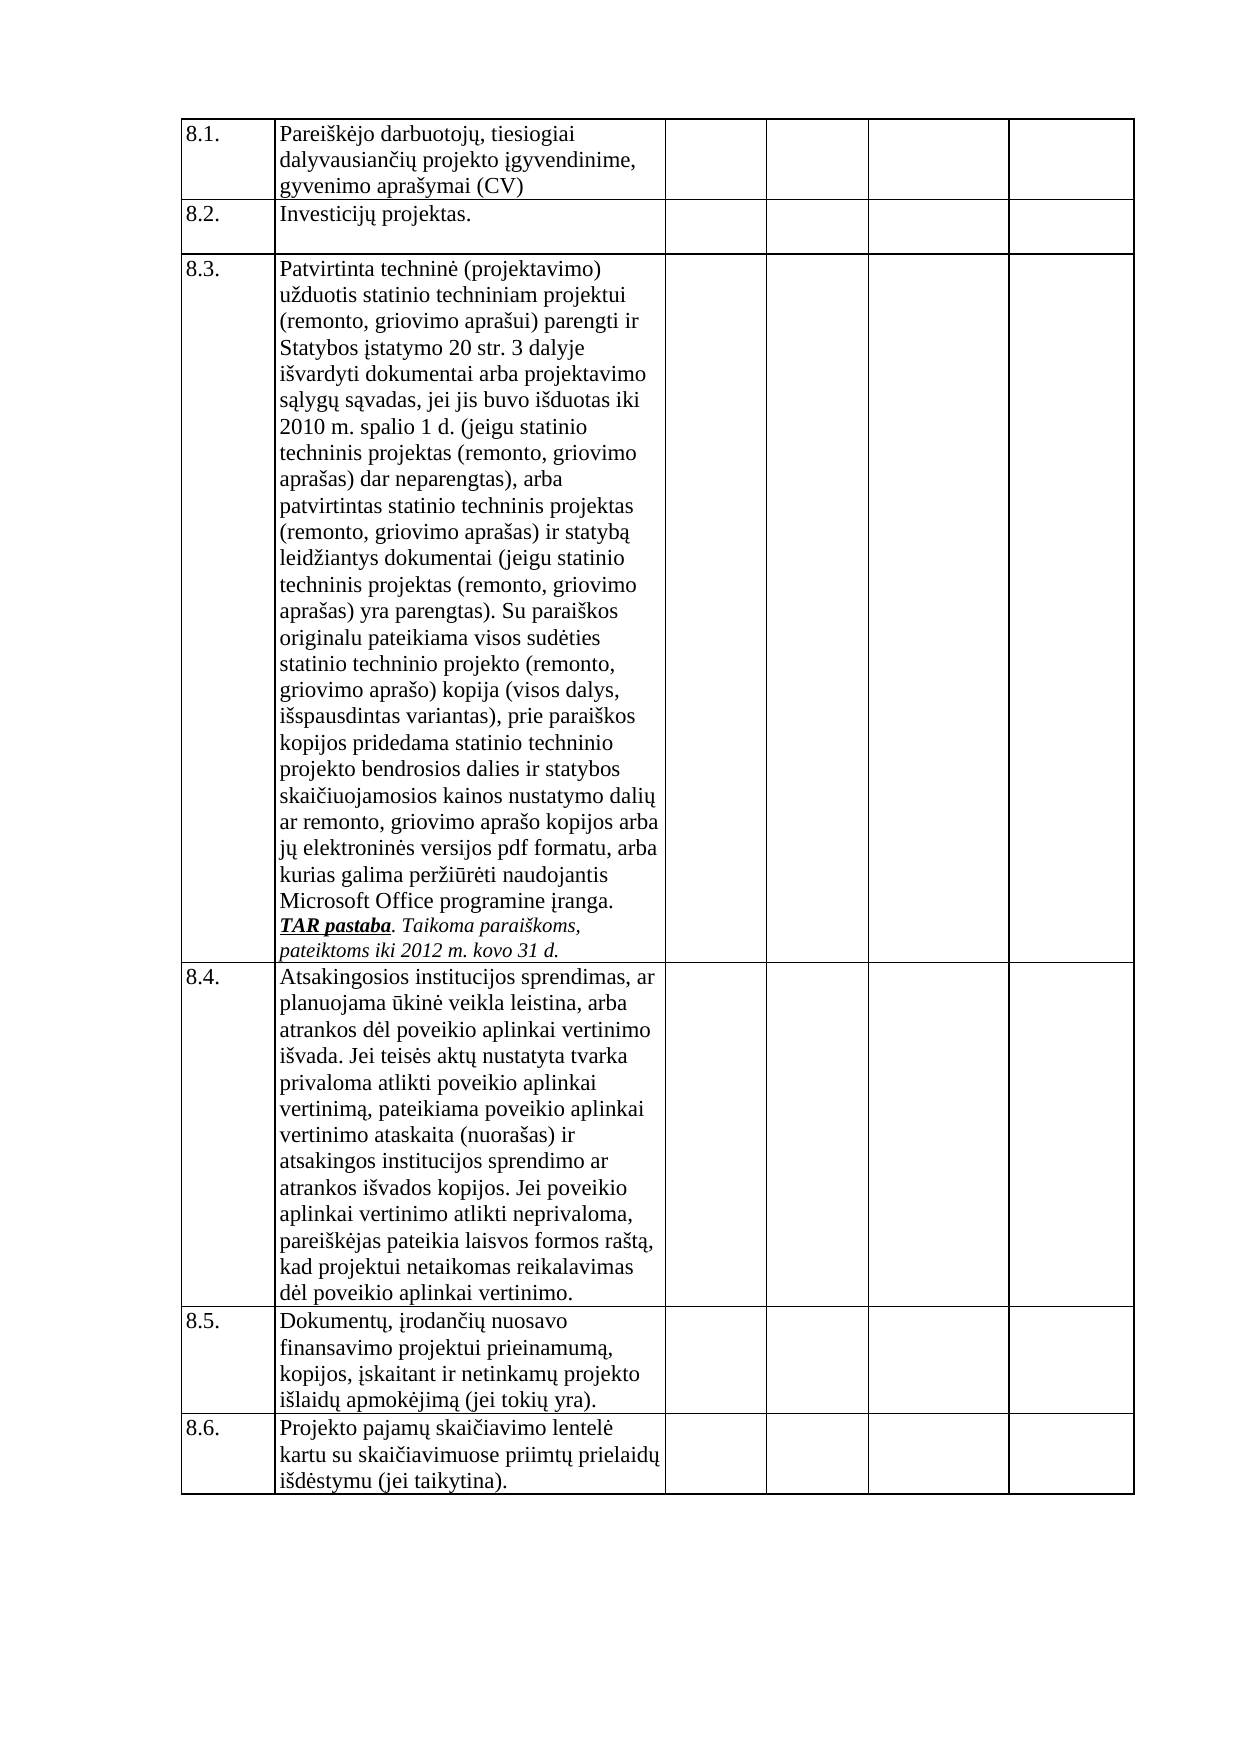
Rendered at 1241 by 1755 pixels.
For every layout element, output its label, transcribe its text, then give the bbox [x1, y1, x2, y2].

table_cell [767, 963, 868, 1306]
table_cell [767, 200, 868, 253]
table_cell [1010, 200, 1133, 253]
table_cell [869, 120, 1008, 199]
table_cell 8.2. [182, 200, 274, 253]
table_cell Pareiškėjo darbuotojų, tiesiogiai dalyvausiančių projekto įgyvendinime, gyvenimo aprašymai (CV) [276, 120, 665, 199]
table_cell 8.5. [182, 1307, 274, 1413]
table_cell Patvirtinta techninė (projektavimo) užduotis statinio techniniam projektui (remonto, griovimo aprašui) parengti ir Statybos įstatymo 20 str. 3 dalyje išvardyti dokumentai arba projektavimo sąlygų sąvadas, jei jis buvo išduotas iki 2010 m. spalio 1 d. (jeigu statinio techninis projektas (remonto, griovimo aprašas) dar neparengtas), arba patvirtintas statinio techninis projektas (remonto, griovimo aprašas) ir statybą leidžiantys dokumentai (jeigu statinio techninis projektas (remonto, griovimo aprašas) yra parengtas). Su paraiškos originalu pateikiama visos sudėties statinio techninio projekto (remonto, griovimo aprašo) kopija (visos dalys, išspausdintas variantas), prie paraiškos kopijos pridedama statinio techninio projekto bendrosios dalies ir statybos skaičiuojamosios kainos nustatymo dalių ar remonto, griovimo aprašo kopijos arba jų elektroninės versijos pdf formatu, arba kurias galima peržiūrėti naudojantis Microsoft Office programine įranga. TAR pastaba. Taikoma paraiškoms, pateiktoms iki 2012 m. kovo 31 d. [276, 255, 665, 962]
table_cell Dokumentų, įrodančių nuosavo finansavimo projektui prieinamumą, kopijos, įskaitant ir netinkamų projekto išlaidų apmokėjimą (jei tokių yra). [276, 1307, 665, 1413]
table_cell [666, 1307, 766, 1413]
table_cell [666, 963, 766, 1306]
table_cell 8.6. [182, 1414, 274, 1493]
table_cell [767, 120, 868, 199]
table_cell [1010, 120, 1133, 199]
table_cell [666, 1414, 766, 1493]
table_cell [767, 1414, 868, 1493]
table_cell [869, 255, 1008, 962]
table_cell [869, 963, 1008, 1306]
table_cell [869, 1307, 1008, 1413]
table_cell [1010, 1414, 1133, 1493]
table_cell [1010, 255, 1133, 962]
table_cell [666, 255, 766, 962]
table_cell 8.4. [182, 963, 274, 1306]
table_cell 8.3. [182, 255, 274, 962]
table_cell [869, 1414, 1008, 1493]
table_cell 8.1. [182, 120, 274, 199]
table_cell [767, 1307, 868, 1413]
table_cell [1010, 1307, 1133, 1413]
table_cell [767, 255, 868, 962]
table_cell [666, 120, 766, 199]
table_cell [869, 200, 1008, 253]
table_cell Investicijų projektas. [276, 200, 665, 253]
table_cell Atsakingosios institucijos sprendimas, ar planuojama ūkinė veikla leistina, arba atrankos dėl poveikio aplinkai vertinimo išvada. Jei teisės aktų nustatyta tvarka privaloma atlikti poveikio aplinkai vertinimą, pateikiama poveikio aplinkai vertinimo ataskaita (nuorašas) ir atsakingos institucijos sprendimo ar atrankos išvados kopijos. Jei poveikio aplinkai vertinimo atlikti neprivaloma, pareiškėjas pateikia laisvos formos raštą, kad projektui netaikomas reikalavimas dėl poveikio aplinkai vertinimo. [276, 963, 665, 1306]
table_cell [666, 200, 766, 253]
table_cell [1010, 963, 1133, 1306]
table_cell Projekto pajamų skaičiavimo lentelė kartu su skaičiavimuose priimtų prielaidų išdėstymu (jei taikytina). [276, 1414, 665, 1493]
